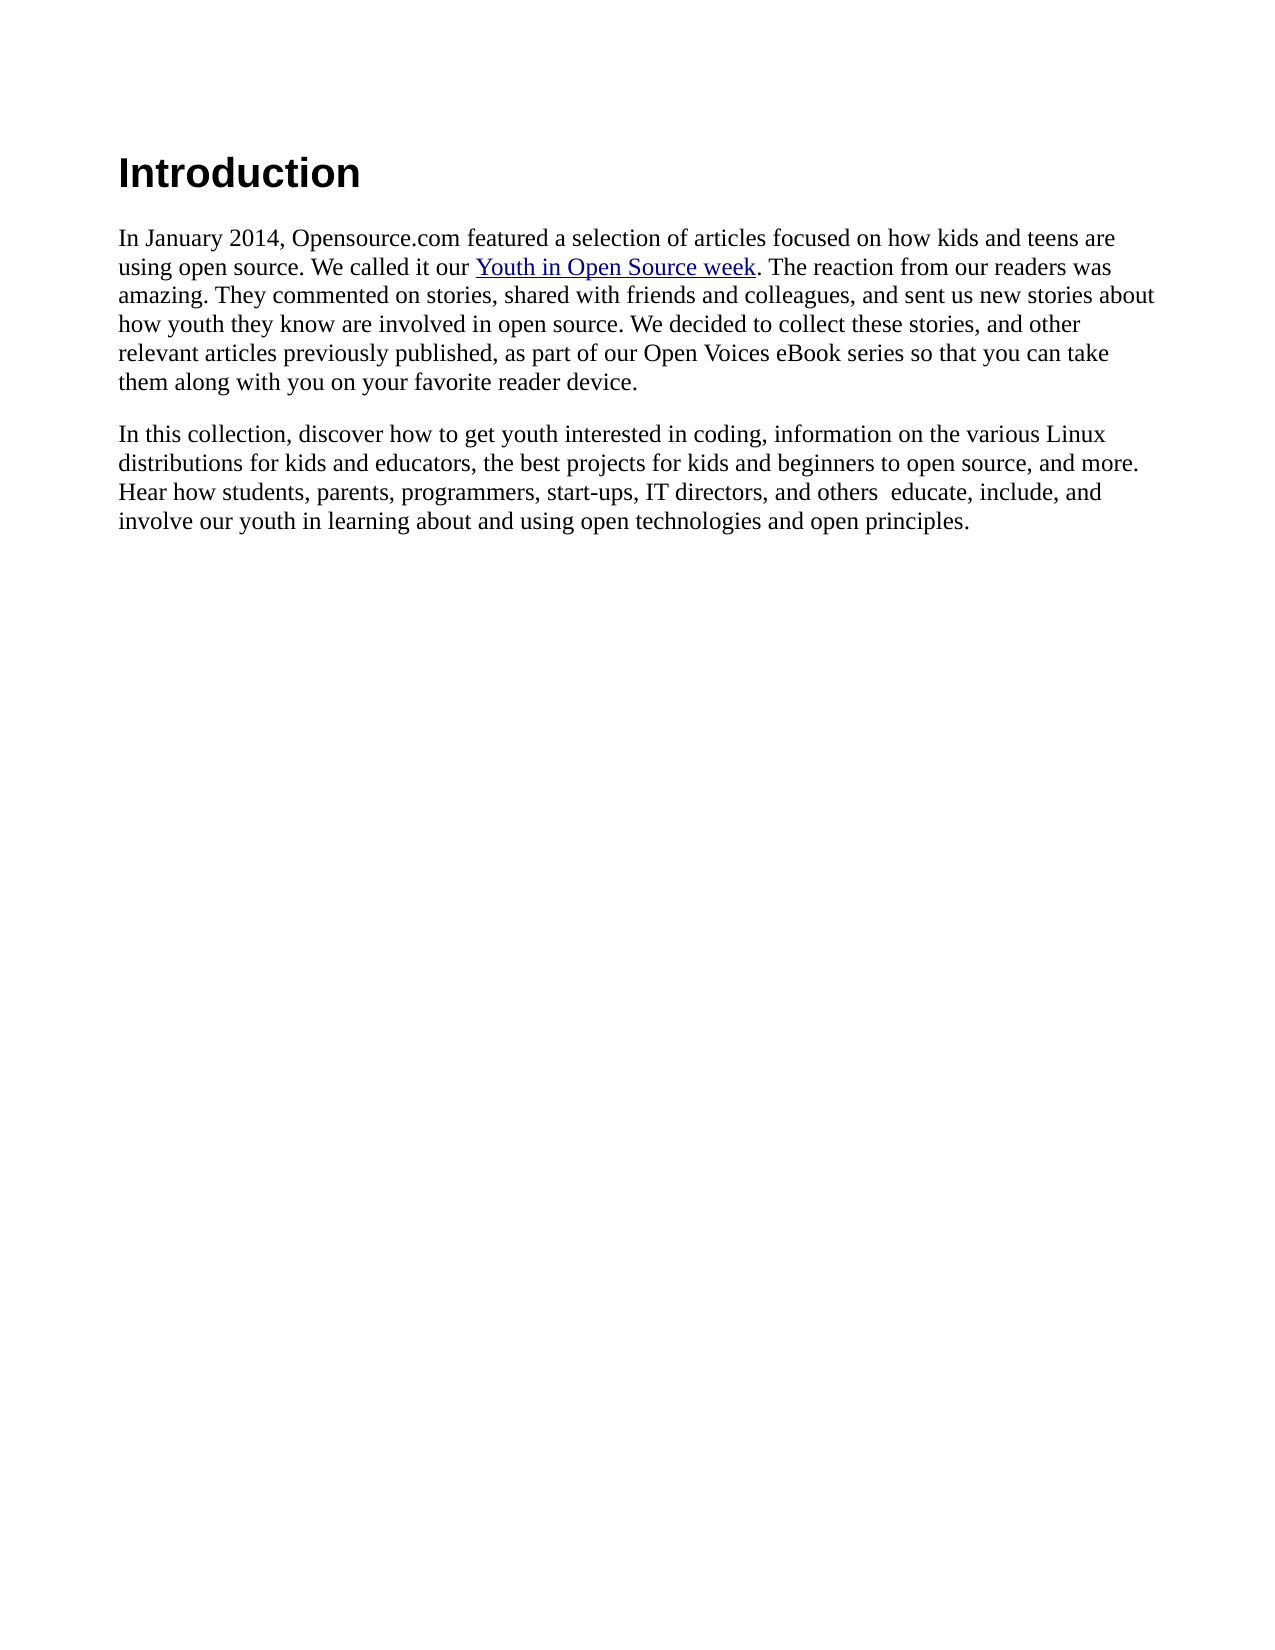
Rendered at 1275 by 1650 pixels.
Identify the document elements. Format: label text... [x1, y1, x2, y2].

text In January 2014, Opensource.com featured a selection of articles focused on how kids and teens are using open source. We called it our Youth in Open Source week. The reaction from our readers was amazing. They commented on stories, shared with friends and colleagues, and sent us new stories about how youth they know are involved in open source. We decided to collect these stories, and other relevant articles previously published, as part of our Open Voices eBook series so that you can take them along with you on your favorite reader device. [118, 223, 1157, 396]
subtitle Introduction [118, 148, 1157, 196]
text In this collection, discover how to get youth interested in coding, information on the various Linux distributions for kids and educators, the best projects for kids and beginners to open source, and more. Hear how students, parents, programmers, start-ups, IT directors, and others educate, include, and involve our youth in learning about and using open technologies and open principles. [118, 419, 1157, 534]
